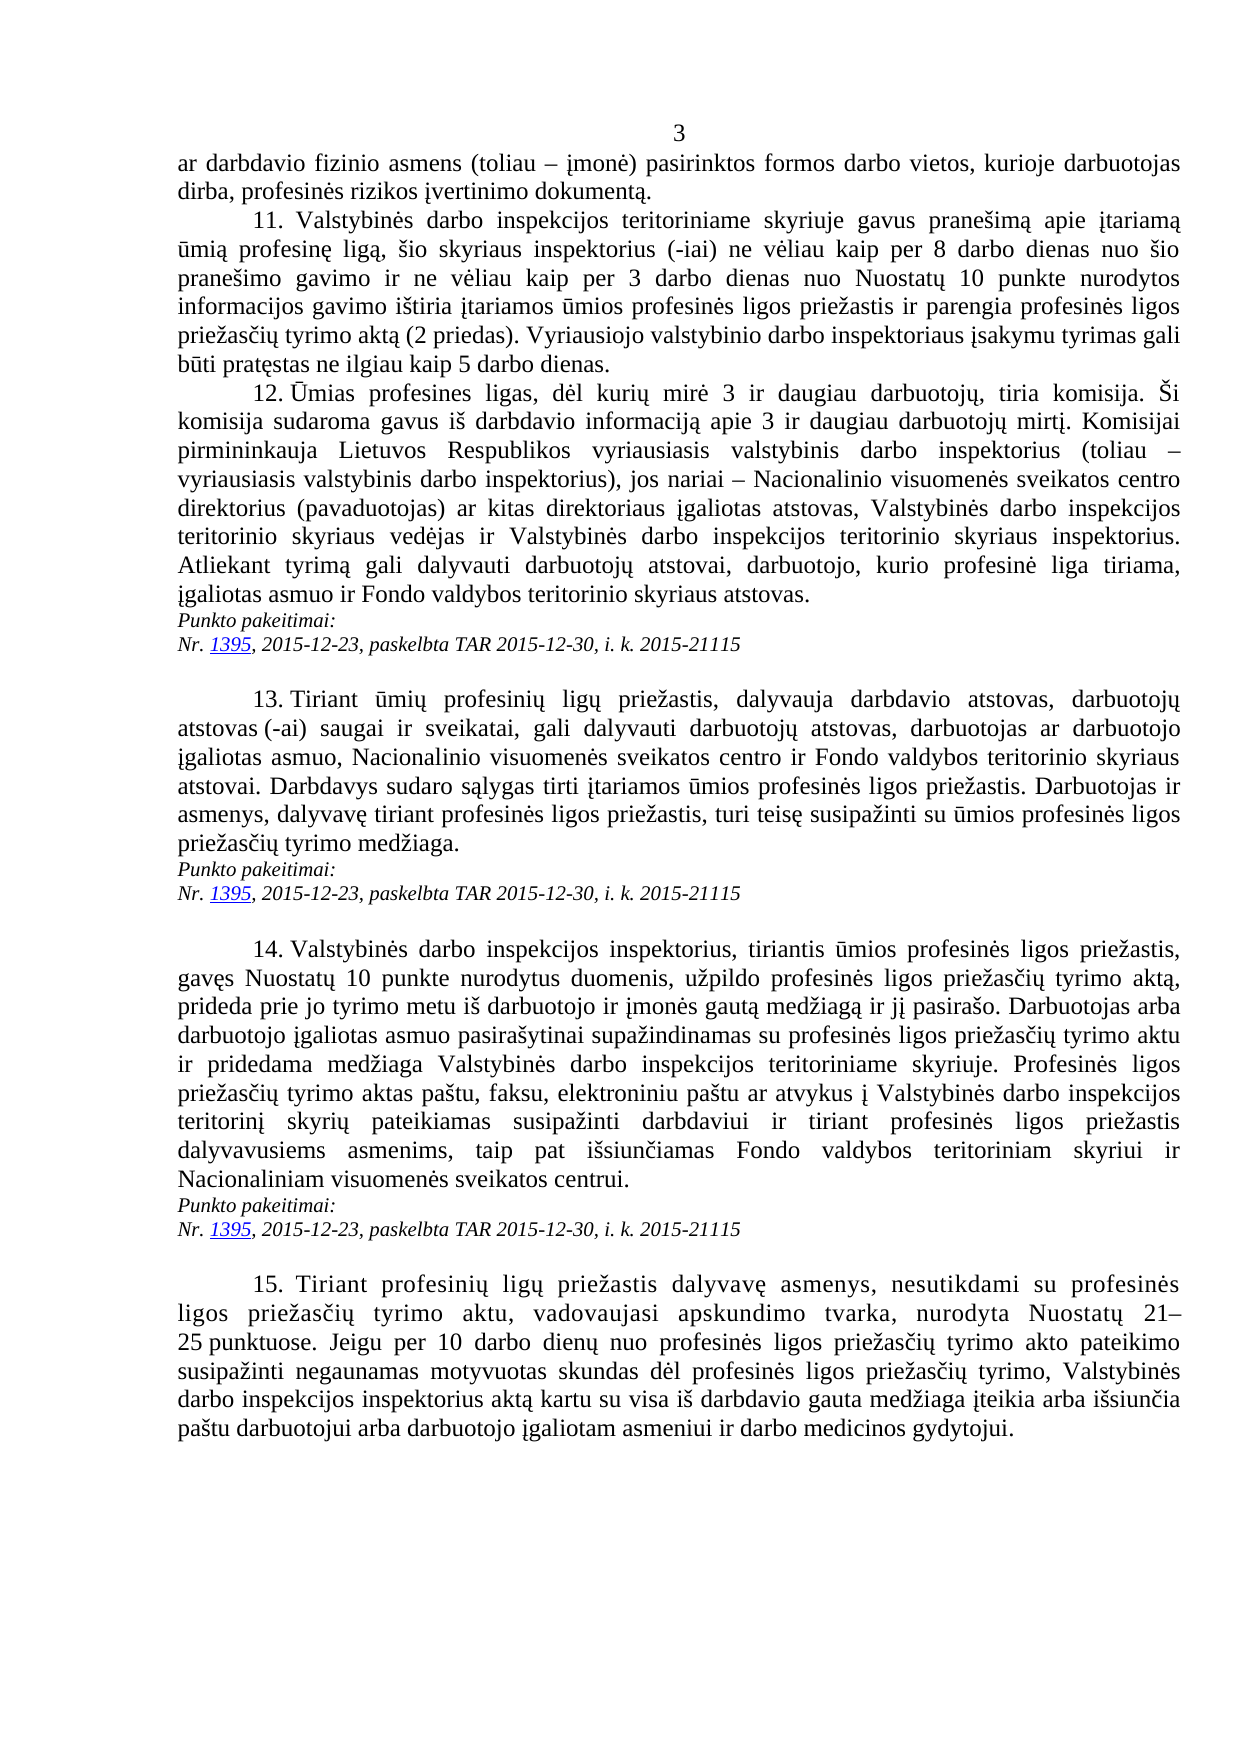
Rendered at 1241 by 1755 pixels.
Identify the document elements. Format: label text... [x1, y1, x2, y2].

text 12. Ūmias profesines ligas, dėl kurių mirė 3 ir daugiau darbuotojų, tiria komisija. Ši komisija sudaroma gavus iš darbdavio informaciją apie 3 ir daugiau darbuotojų mirtį. Komisijai pirmininkauja Lietuvos Respublikos vyriausiasis valstybinis darbo inspektorius (toliau – vyriausiasis valstybinis darbo inspektorius), jos nariai – Nacionalinio visuomenės sveikatos centro direktorius (pavaduotojas) ar kitas direktoriaus įgaliotas atstovas, Valstybinės darbo inspekcijos teritorinio skyriaus vedėjas ir Valstybinės darbo inspekcijos teritorinio skyriaus inspektorius. Atliekant tyrimą gali dalyvauti darbuotojų atstovai, darbuotojo, kurio profesinė liga tiriama, įgaliotas asmuo ir Fondo valdybos teritorinio skyriaus atstovas. [177, 378, 1181, 608]
text Nr. 1395, 2015-12-23, paskelbta TAR 2015-12-30, i. k. 2015-21115 [177, 1217, 1181, 1241]
text Nr. 1395, 2015-12-23, paskelbta TAR 2015-12-30, i. k. 2015-21115 [177, 632, 1181, 656]
text Punkto pakeitimai: [177, 857, 1181, 881]
text 11. Valstybinės darbo inspekcijos teritoriniame skyriuje gavus pranešimą apie įtariamą ūmią profesinę ligą, šio skyriaus inspektorius (-iai) ne vėliau kaip per 8 darbo dienas nuo šio pranešimo gavimo ir ne vėliau kaip per 3 darbo dienas nuo Nuostatų 10 punkte nurodytos informacijos gavimo ištiria įtariamos ūmios profesinės ligos priežastis ir parengia profesinės ligos priežasčių tyrimo aktą (2 priedas). Vyriausiojo valstybinio darbo inspektoriaus įsakymu tyrimas gali būti pratęstas ne ilgiau kaip 5 darbo dienas. [177, 205, 1181, 378]
text 15. Tiriant profesinių ligų priežastis dalyvavę asmenys, nesutikdami su profesinės ligos priežasčių tyrimo aktu, vadovaujasi apskundimo tvarka, nurodyta Nuostatų 21–25 punktuose. Jeigu per 10 darbo dienų nuo profesinės ligos priežasčių tyrimo akto pateikimo susipažinti negaunamas motyvuotas skundas dėl profesinės ligos priežasčių tyrimo, Valstybinės darbo inspekcijos inspektorius aktą kartu su visa iš darbdavio gauta medžiaga įteikia arba išsiunčia paštu darbuotojui arba darbuotojo įgaliotam asmeniui ir darbo medicinos gydytojui. [177, 1269, 1181, 1442]
text Punkto pakeitimai: [177, 608, 1181, 632]
text 13. Tiriant ūmių profesinių ligų priežastis, dalyvauja darbdavio atstovas, darbuotojų atstovas (-ai) saugai ir sveikatai, gali dalyvauti darbuotojų atstovas, darbuotojas ar darbuotojo įgaliotas asmuo, Nacionalinio visuomenės sveikatos centro ir Fondo valdybos teritorinio skyriaus atstovai. Darbdavys sudaro sąlygas tirti įtariamos ūmios profesinės ligos priežastis. Darbuotojas ir asmenys, dalyvavę tiriant profesinės ligos priežastis, turi teisę susipažinti su ūmios profesinės ligos priežasčių tyrimo medžiaga. [177, 684, 1181, 857]
text Nr. 1395, 2015-12-23, paskelbta TAR 2015-12-30, i. k. 2015-21115 [177, 881, 1181, 905]
text 14. Valstybinės darbo inspekcijos inspektorius, tiriantis ūmios profesinės ligos priežastis, gavęs Nuostatų 10 punkte nurodytus duomenis, užpildo profesinės ligos priežasčių tyrimo aktą, prideda prie jo tyrimo metu iš darbuotojo ir įmonės gautą medžiagą ir jį pasirašo. Darbuotojas arba darbuotojo įgaliotas asmuo pasirašytinai supažindinamas su profesinės ligos priežasčių tyrimo aktu ir pridedama medžiaga Valstybinės darbo inspekcijos teritoriniame skyriuje. Profesinės ligos priežasčių tyrimo aktas paštu, faksu, elektroniniu paštu ar atvykus į Valstybinės darbo inspekcijos teritorinį skyrių pateikiamas susipažinti darbdaviui ir tiriant profesinės ligos priežastis dalyvavusiems asmenims, taip pat išsiunčiamas Fondo valdybos teritoriniam skyriui ir Nacionaliniam visuomenės sveikatos centrui. [177, 934, 1181, 1193]
text Punkto pakeitimai: [177, 1193, 1181, 1217]
text ar darbdavio fizinio asmens (toliau – įmonė) pasirinktos formos darbo vietos, kurioje darbuotojas dirba, profesinės rizikos įvertinimo dokumentą. [177, 148, 1181, 205]
